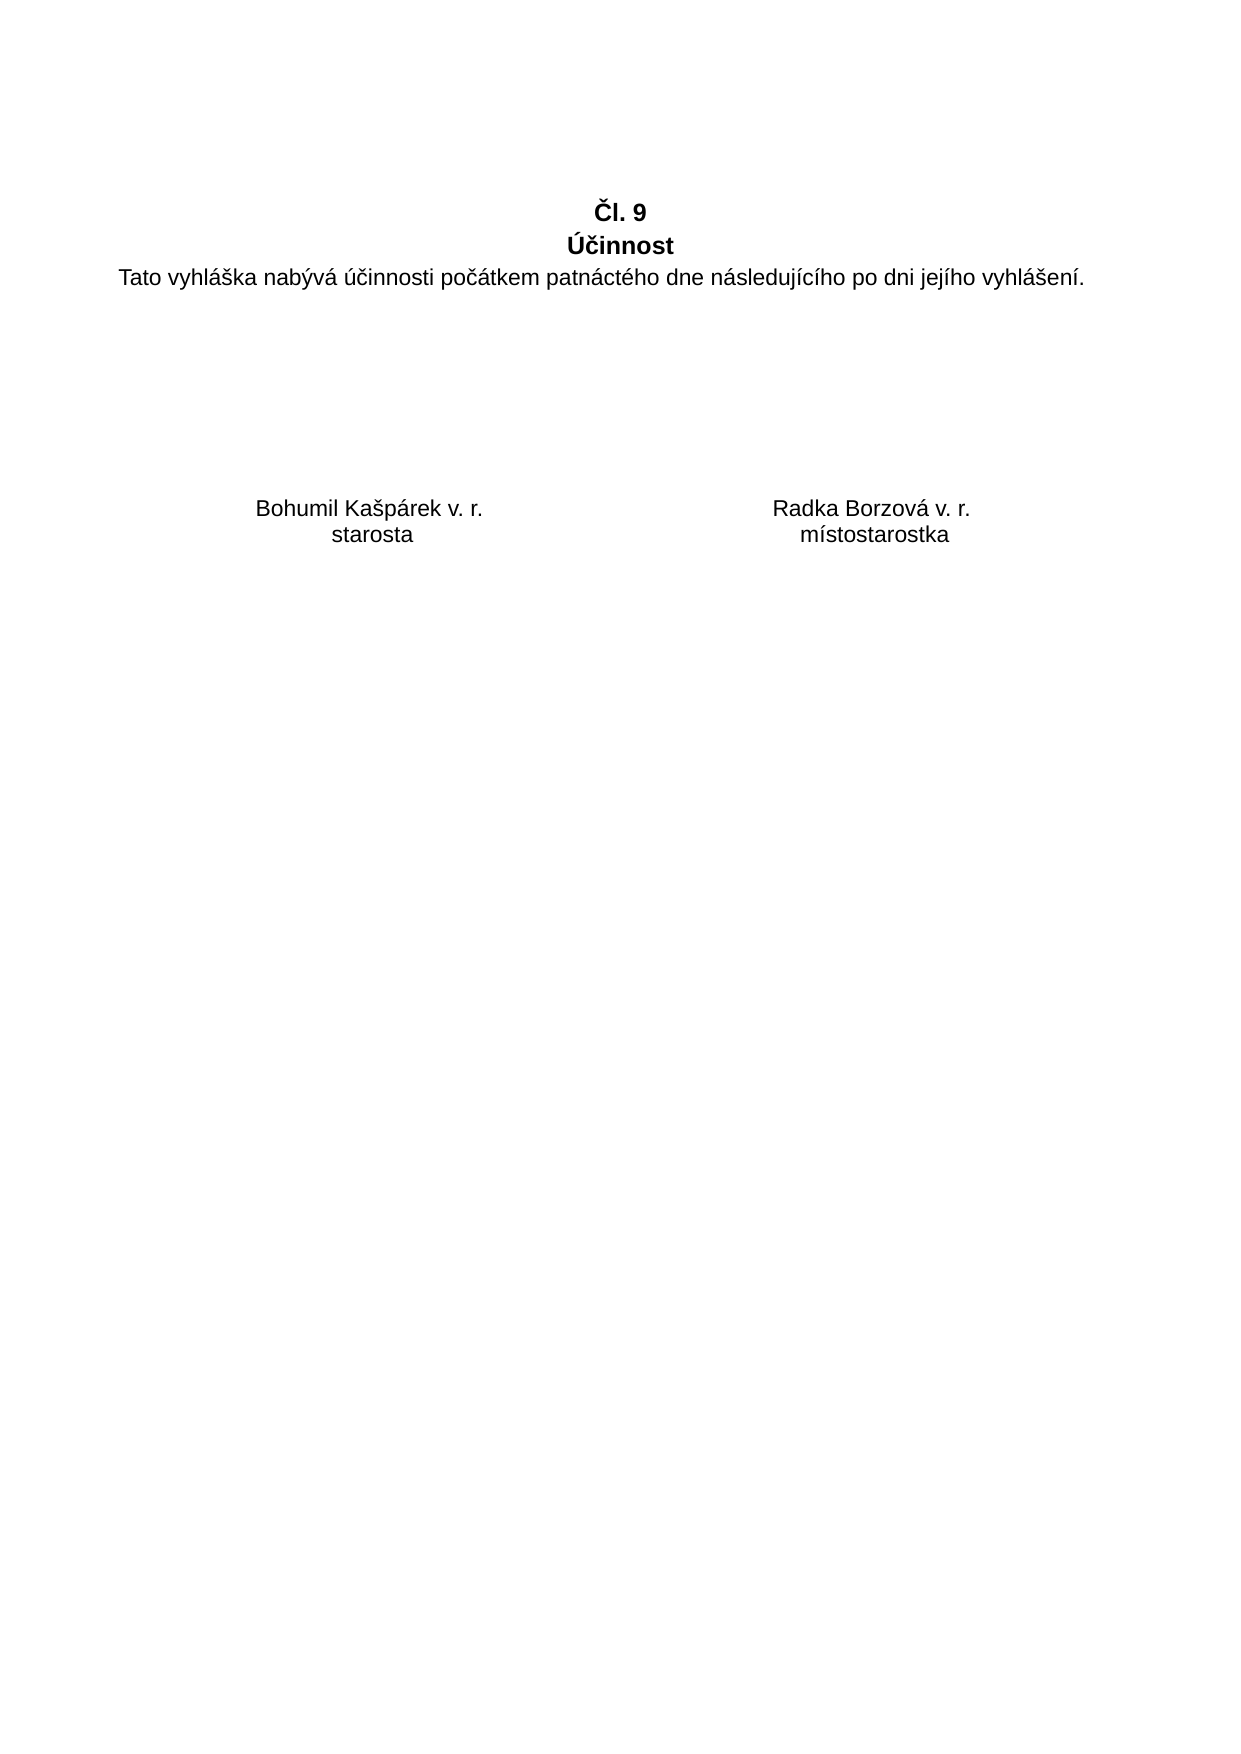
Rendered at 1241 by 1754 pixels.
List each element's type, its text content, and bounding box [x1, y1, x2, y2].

table_header Radka Borzová v. r. místostarostka [620, 435, 1122, 553]
table_cell [620, 553, 1122, 671]
table_cell [118, 553, 620, 671]
subtitle Čl. 9 Účinnost [118, 198, 1122, 260]
text Tato vyhláška nabývá účinnosti počátkem patnáctého dne následujícího po dni jejího vyhlášení. [118, 264, 1122, 291]
table_header Bohumil Kašpárek v. r. starosta [118, 435, 620, 553]
